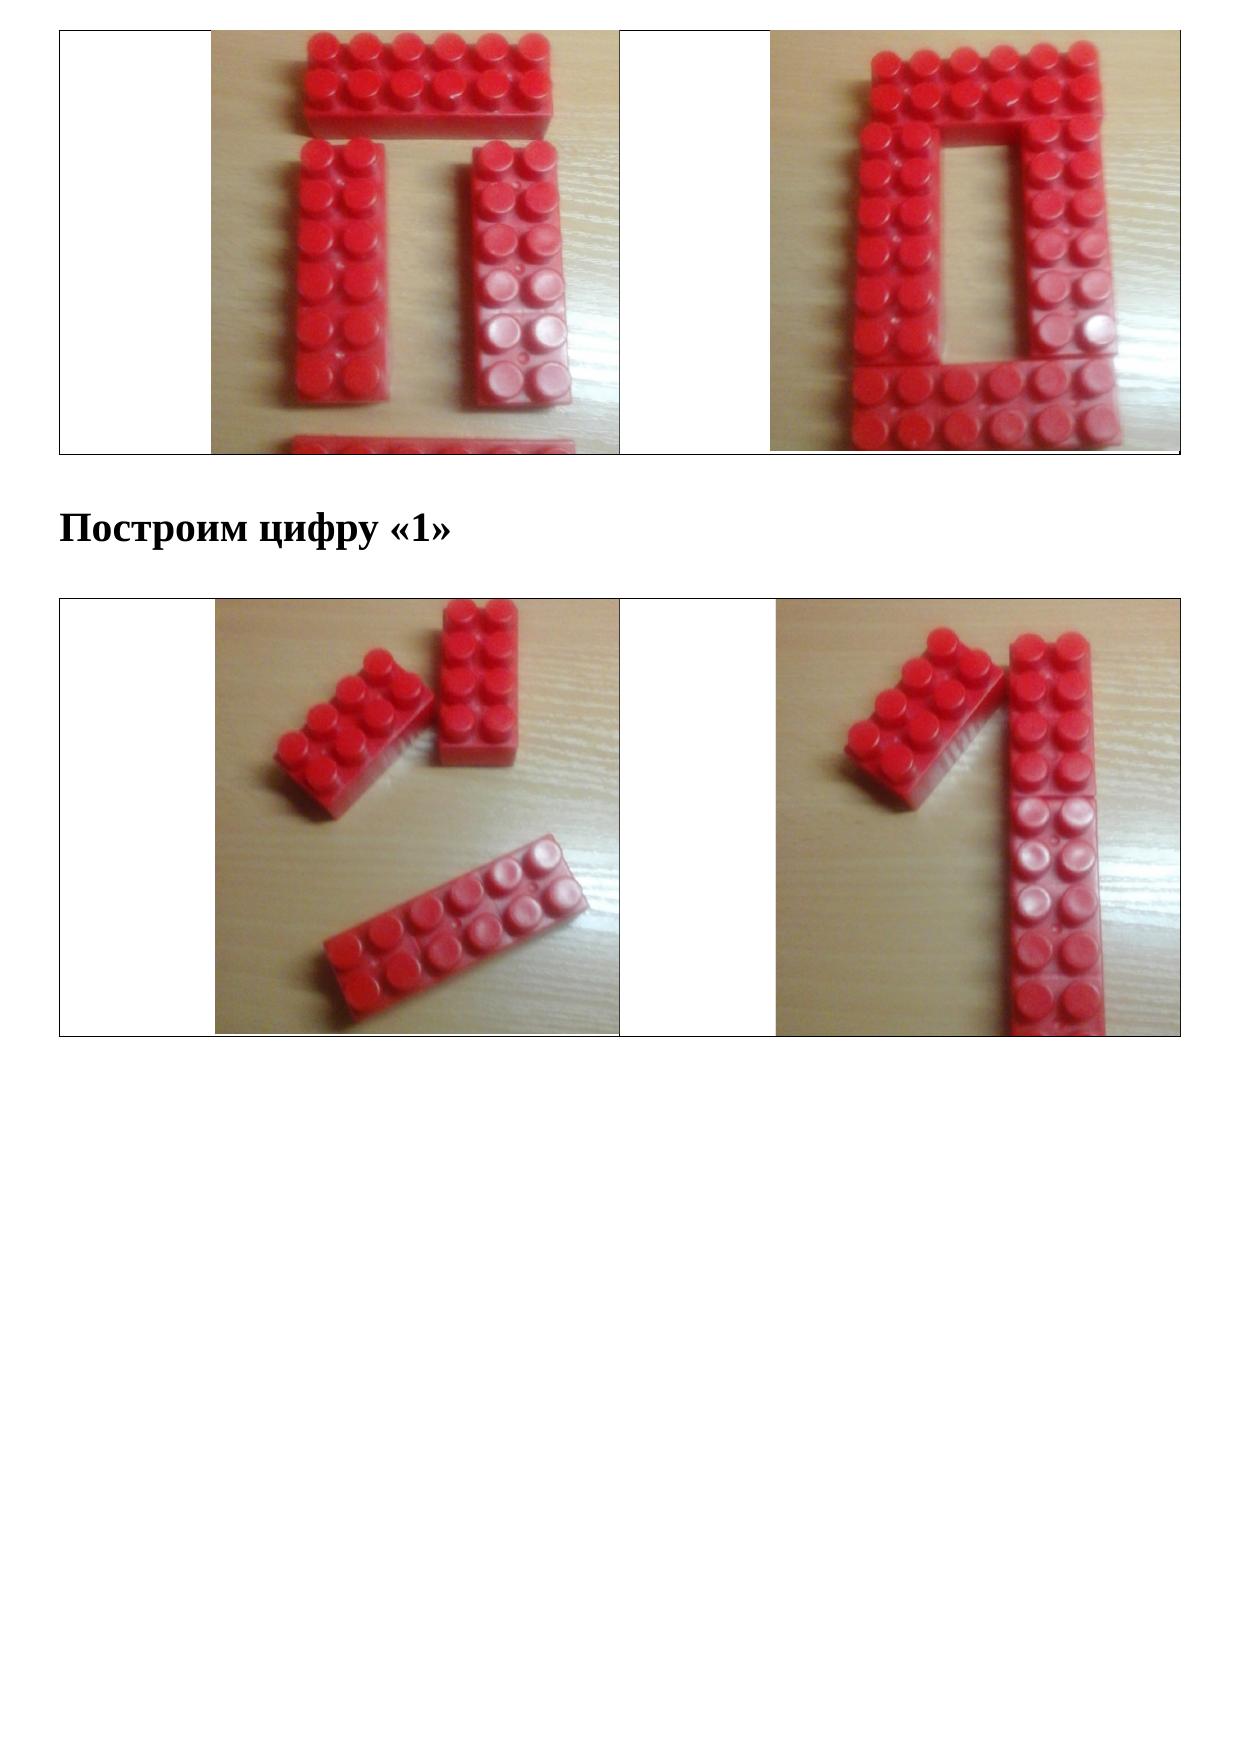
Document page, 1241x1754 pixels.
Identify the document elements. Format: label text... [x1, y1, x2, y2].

table_header [60, 599, 619, 1036]
table_header [620, 599, 775, 1036]
text Построим цифру «1» [59, 502, 1181, 550]
table_header [60, 31, 211, 453]
table_header [620, 31, 1179, 453]
